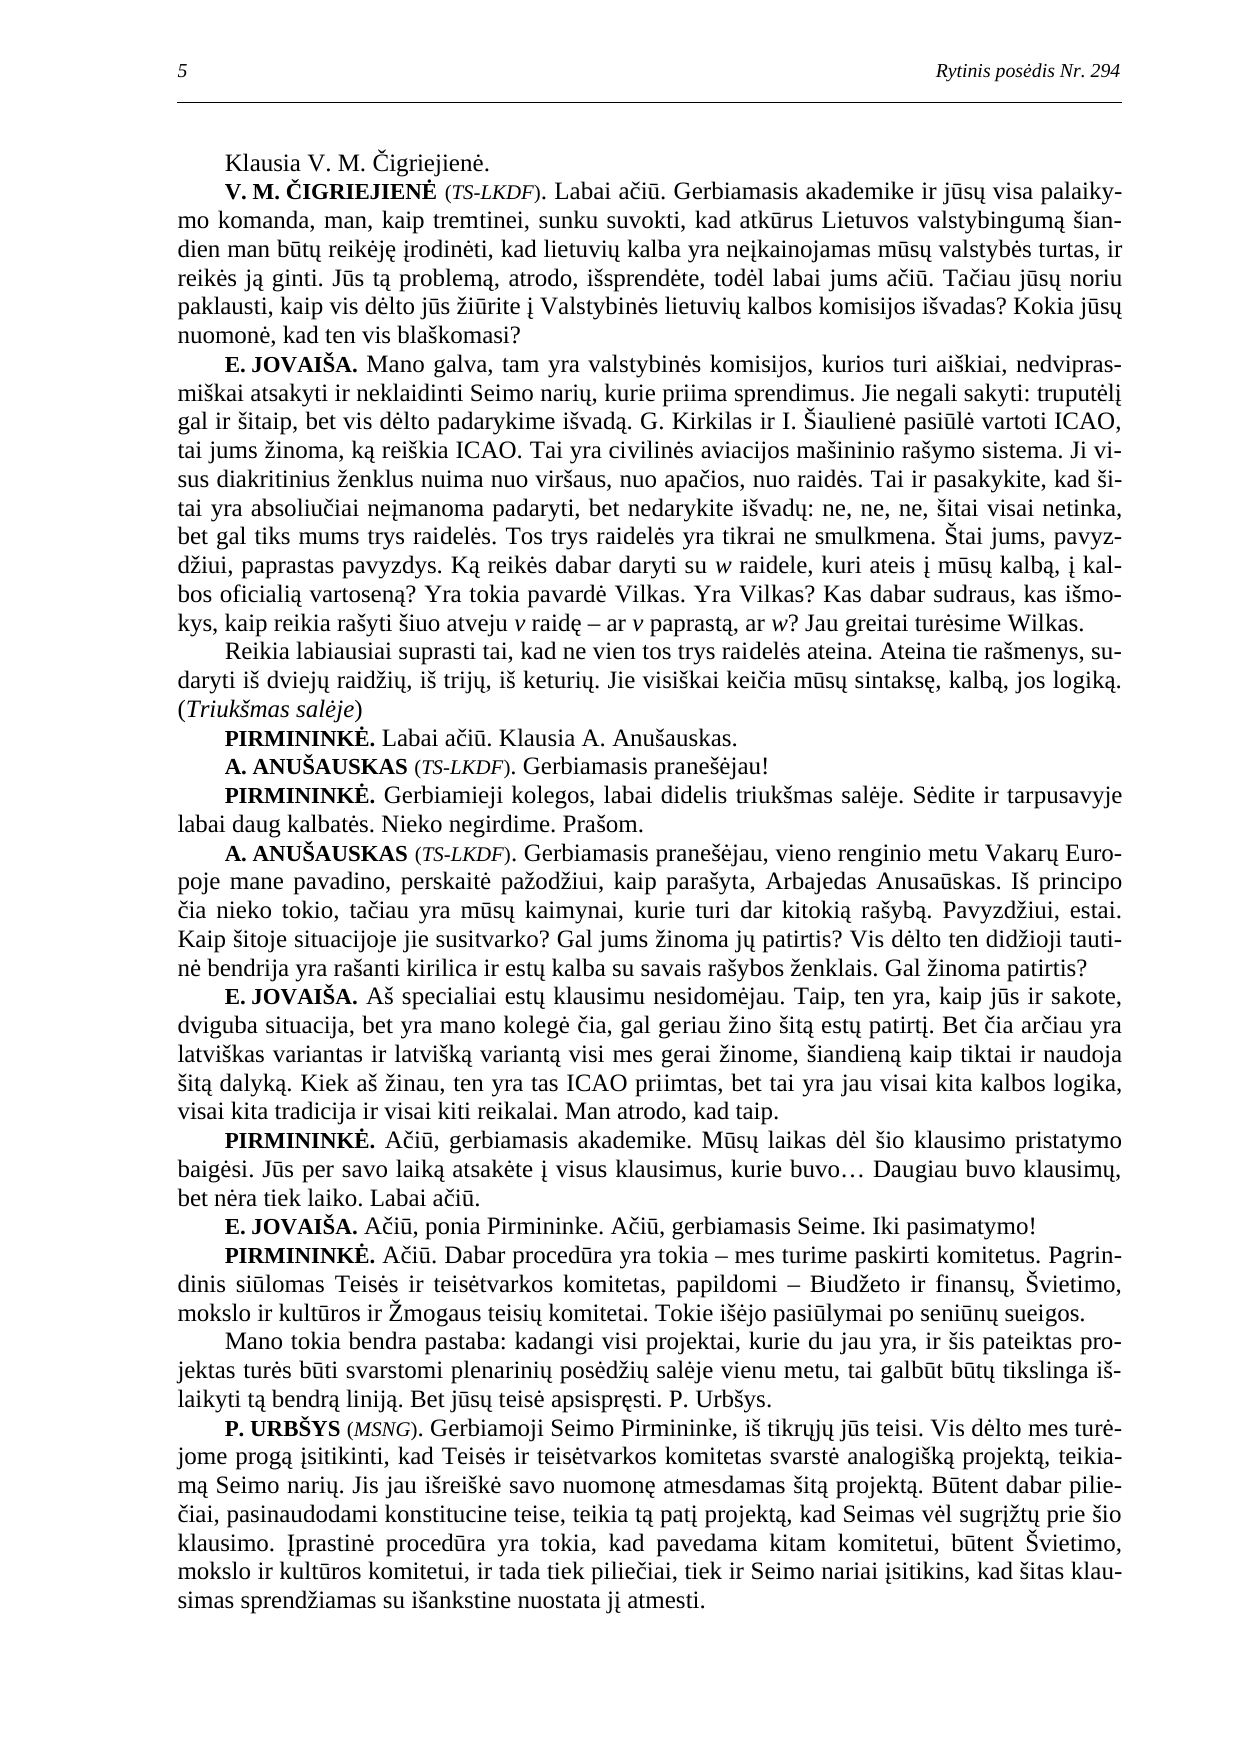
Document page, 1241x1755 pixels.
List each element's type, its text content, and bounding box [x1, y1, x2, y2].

text Klau­sia V. M. Čig­rie­jie­nė. [177, 148, 1122, 176]
text A. ANUŠAUSKAS (TS-LKDF). Ger­bia­ma­sis pra­ne­šė­jau! [177, 751, 1122, 780]
text PIRMININKĖ. Ačiū. Da­bar pro­ce­dū­ra yra to­kia – mes tu­ri­me pa­skir­ti ko­mi­te­tus. Pa­grin­di­nis siū­lo­mas Tei­sės ir tei­sėt­var­kos ko­mi­te­tas, pa­pil­do­mi – Biu­dže­to ir fi­nan­sų, Švie­ti­mo, moks­lo ir kul­tū­ros ir Žmo­gaus tei­sių ko­mi­te­tai. To­kie iš­ėjo pa­siū­ly­mai po se­niū­nų su­ei­gos. [177, 1240, 1122, 1326]
text E. JOVAIŠA. Ma­no gal­va, tam yra vals­ty­bi­nės ko­mi­si­jos, ku­rios tu­ri aiš­kiai, ne­dvip­ras­miš­kai at­sa­ky­ti ir ne­klai­din­ti Sei­mo na­rių, ku­rie pri­ima spren­di­mus. Jie ne­ga­li sa­ky­ti: tru­putė­lį gal ir ši­taip, bet vis dėl­to pa­da­ry­ki­me iš­va­dą. G. Kir­ki­las ir I. Šiau­lie­nė pa­siū­lė var­to­ti ICAO, tai jums ži­no­ma, ką reiš­kia ICAO. Tai yra ci­vi­li­nės avia­ci­jos ma­ši­ni­nio ra­šy­mo sis­te­ma. Ji vi­sus diak­ri­ti­nius žen­klus nui­ma nuo vir­šaus, nuo apa­čios, nuo rai­dės. Tai ir pa­sa­ky­ki­te, kad ši­tai yra ab­so­liu­čiai ne­įma­no­ma pa­da­ry­ti, bet ne­da­ry­ki­te iš­va­dų: ne, ne, ne, ši­tai vi­sai ne­tin­ka, bet gal tiks mums trys rai­de­lės. Tos trys rai­de­lės yra tik­rai ne smul­kme­na. Štai jums, pa­vyz­džiui, pa­pras­tas pa­vyz­dys. Ką rei­kės da­bar da­ry­ti su w rai­de­le, ku­ri at­eis į mū­sų kal­bą, į kal­bos ofi­cia­lią var­to­se­ną? Yra to­kia pa­var­dė Vil­kas. Yra Vil­kas? Kas da­bar su­draus, kas iš­mo­kys, kaip rei­kia ra­šy­ti šiuo at­ve­ju v rai­dę – ar v pa­pras­tą, ar w? Jau grei­tai tu­rė­si­me Wil­kas. [177, 349, 1122, 636]
text Ma­no to­kia ben­dra pa­sta­ba: ka­dan­gi vi­si pro­jek­tai, ku­rie du jau yra, ir šis pa­teik­tas pro­jek­tas tu­rės bū­ti svars­to­mi ple­na­ri­nių po­sė­džių sa­lė­je vie­nu me­tu, tai gal­būt bū­tų tiks­lin­ga iš­lai­ky­ti tą ben­drą li­ni­ją. Bet jū­sų tei­sė ap­si­spręs­ti. P. Urb­šys. [177, 1326, 1122, 1413]
text PIRMININKĖ. Ačiū, ger­bia­ma­sis aka­de­mi­ke. Mū­sų lai­kas dėl šio klau­si­mo pri­sta­ty­mo bai­gė­si. Jūs per sa­vo lai­ką at­sa­kė­te į vi­sus klau­si­mus, ku­rie bu­vo… Dau­giau bu­vo klau­si­mų, bet nė­ra tiek lai­ko. La­bai ačiū. [177, 1125, 1122, 1211]
text E. JOVAIŠA. Aš spe­cia­liai es­tų klau­si­mu ne­si­do­mė­jau. Taip, ten yra, kaip jūs ir sa­ko­te, dvi­gu­ba si­tu­a­ci­ja, bet yra ma­no ko­le­gė čia, gal ge­riau ži­no ši­tą es­tų pa­tir­tį. Bet čia ar­čiau yra lat­viš­kas va­rian­tas ir lat­viš­ką va­rian­tą vi­si mes ge­rai ži­no­me, šian­die­ną kaip tik­tai ir nau­do­ja ši­tą da­ly­ką. Kiek aš ži­nau, ten yra tas ICAO pri­im­tas, bet tai yra jau vi­sai ki­ta kal­bos lo­gi­ka, vi­sai ki­ta tra­di­ci­ja ir vi­sai ki­ti rei­ka­lai. Man at­ro­do, kad taip. [177, 981, 1122, 1125]
text A. ANUŠAUSKAS (TS-LKDF). Ger­bia­ma­sis pra­ne­šė­jau, vie­no ren­gi­nio me­tu Va­ka­rų Eu­ro­po­je ma­ne pa­va­di­no, per­skai­tė pa­žo­džiui, kaip pa­ra­šy­ta, Ar­ba­je­das Anu­sa­ūs­kas. Iš prin­ci­po čia nie­ko to­kio, ta­čiau yra mū­sų kai­my­nai, ku­rie tu­ri dar ki­to­kią ra­šy­bą. Pa­vyz­džiui, es­tai. Kaip ši­to­je si­tu­a­ci­jo­je jie su­si­tvar­ko? Gal jums ži­no­ma jų pa­tir­tis? Vis dėl­to ten di­džio­ji tau­ti­nė ben­dri­ja yra ra­šan­ti ki­ri­li­ca ir es­tų kal­ba su sa­vais ra­šy­bos žen­klais. Gal ži­no­ma pa­tir­tis? [177, 838, 1122, 981]
text E. JOVAIŠA. Ačiū, po­nia Pir­mi­nin­ke. Ačiū, ger­bia­ma­sis Sei­me. Iki pa­si­ma­ty­mo! [177, 1211, 1122, 1240]
text PIRMININKĖ. Ger­bia­mie­ji ko­le­gos, la­bai di­de­lis triukš­mas sa­lė­je. Sė­di­te ir tar­pu­sa­vy­je la­bai daug kal­ba­tės. Nie­ko ne­gir­di­me. Pra­šom. [177, 780, 1122, 838]
text PIRMININKĖ. La­bai ačiū. Klau­sia A. Anu­šaus­kas. [177, 723, 1122, 751]
text Rei­kia la­biau­siai su­pras­ti tai, kad ne vien tos trys rai­de­lės at­ei­na. At­ei­na tie raš­me­nys, su­da­ry­ti iš dvie­jų rai­džių, iš tri­jų, iš ke­tu­rių. Jie vi­siš­kai kei­čia mū­sų sin­tak­sę, kal­bą, jos lo­gi­ką. (Triukš­mas sa­lė­je) [177, 636, 1122, 723]
text P. URBŠYS (MSNG). Ger­bia­mo­ji Sei­mo Pir­mi­nin­ke, iš tik­rų­jų jūs tei­si. Vis dėl­to mes tu­rė­jo­me pro­gą įsi­ti­kin­ti, kad Tei­sės ir tei­sėt­var­kos ko­mi­te­tas svars­tė ana­lo­giš­ką pro­jek­tą, tei­kia­mą Sei­mo na­rių. Jis jau iš­reiš­kė sa­vo nuo­mo­nę at­mes­da­mas ši­tą pro­jek­tą. Bū­tent da­bar pi­lie­čiai, pa­si­nau­do­da­mi kon­sti­tu­ci­ne tei­se, tei­kia tą pa­tį pro­jek­tą, kad Sei­mas vėl su­grįž­tų prie šio klau­si­mo. Įpras­ti­nė pro­ce­dū­ra yra to­kia, kad pa­ve­da­ma ki­tam ko­mi­te­tui, bū­tent Švie­ti­mo, moks­lo ir kul­tū­ros ko­mi­te­tui, ir ta­da tiek pi­lie­čiai, tiek ir Sei­mo na­riai įsi­ti­kins, kad ši­tas klau­si­mas spren­džia­mas su iš­anks­ti­ne nuo­sta­ta jį at­mes­ti. [177, 1413, 1122, 1614]
text V. M. ČIGRIEJIENĖ (TS-LKDF). La­bai ačiū. Ger­bia­ma­sis aka­de­mi­ke ir jū­sų vi­sa pa­lai­ky­mo ko­man­da, man, kaip trem­ti­nei, sun­ku su­vok­ti, kad at­kū­rus Lie­tu­vos vals­ty­bin­gu­mą šian­dien man bū­tų rei­kė­ję įro­di­nė­ti, kad lie­tu­vių kal­ba yra ne­įkai­no­ja­mas mū­sų vals­ty­bės tur­tas, ir rei­kės ją gin­ti. Jūs tą pro­ble­mą, at­ro­do, iš­spren­dė­te, to­dėl la­bai jums ačiū. Ta­čiau jū­sų no­riu pa­klaus­ti, kaip vis dėl­to jūs žiū­ri­te į Vals­ty­bi­nės lie­tu­vių kal­bos ko­mi­si­jos iš­va­das? Ko­kia jū­sų nuo­mo­nė, kad ten vis blaš­ko­ma­si? [177, 176, 1122, 349]
